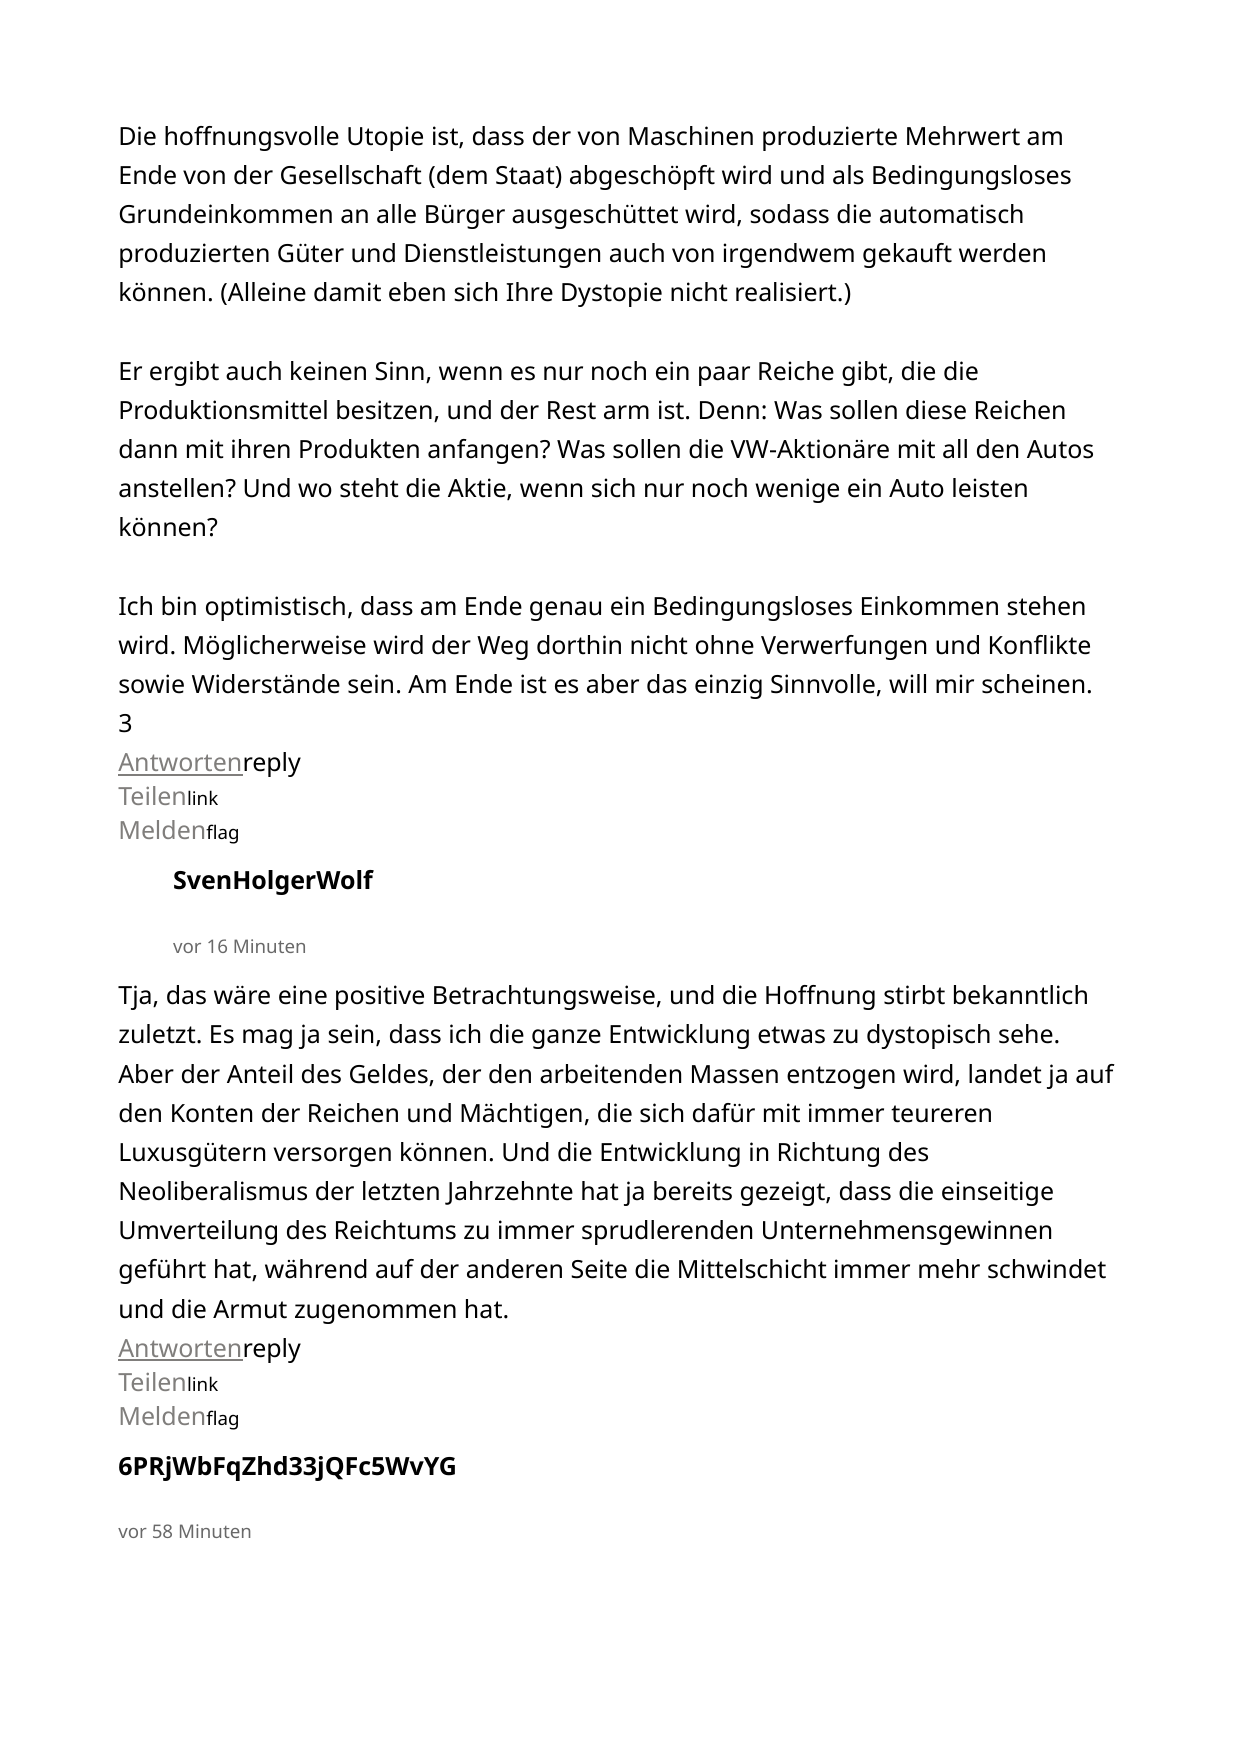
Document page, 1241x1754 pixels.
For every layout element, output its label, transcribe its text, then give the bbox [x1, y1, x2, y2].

text vor 58 Minuten [118, 1519, 1117, 1544]
text vor 16 Minuten [173, 933, 1117, 958]
text Antwortenreply [118, 745, 1122, 779]
text Teilenlink [118, 1364, 1122, 1398]
text Meldenflag [118, 1398, 1122, 1433]
text Meldenflag [118, 813, 1122, 847]
text Tja, das wäre eine positive Betrachtungsweise, und die Hoffnung stirbt bekanntlich zuletzt. Es mag ja sein, dass ich die ganze Entwicklung etwas zu dystopisch sehe. Aber der Anteil des Geldes, der den arbeitenden Massen entzogen wird, landet ja auf den Konten der Reichen und Mächtigen, die sich dafür mit immer teureren Luxusgütern versorgen können. Und die Entwicklung in Richtung des Neoliberalismus der letzten Jahrzehnte hat ja bereits gezeigt, dass die einseitige Umverteilung des Reichtums zu immer sprudlerenden Unternehmensgewinnen geführt hat, während auf der anderen Seite die Mittelschicht immer mehr schwindet und die Armut zugenommen hat. [118, 978, 1122, 1325]
text SvenHolgerWolf [173, 863, 1114, 897]
text 3 [118, 706, 1122, 740]
text Antwortenreply [118, 1330, 1122, 1364]
text 6PRjWbFqZhd33jQFc5WvYG [118, 1448, 1114, 1482]
text Die hoffnungsvolle Utopie ist, dass der von Maschinen produzierte Mehrwert am Ende von der Gesellschaft (dem Staat) abgeschöpft wird und als Bedingungsloses Grundeinkommen an alle Bürger ausgeschüttet wird, sodass die automatisch produzierten Güter und Dienstleistungen auch von irgendwem gekauft werden können. (Alleine damit eben sich Ihre Dystopie nicht realisiert.) Er ergibt auch keinen Sinn, wenn es nur noch ein paar Reiche gibt, die die Produktionsmittel besitzen, und der Rest arm ist. Denn: Was sollen diese Reichen dann mit ihren Produkten anfangen? Was sollen die VW-Aktionäre mit all den Autos anstellen? Und wo steht die Aktie, wenn sich nur noch wenige ein Auto leisten können? Ich bin optimistisch, dass am Ende genau ein Bedingungsloses Einkommen stehen wird. Möglicherweise wird der Weg dorthin nicht ohne Verwerfungen und Konflikte sowie Widerstände sein. Am Ende ist es aber das einzig Sinnvolle, will mir scheinen. [118, 118, 1122, 701]
text Teilenlink [118, 779, 1122, 813]
